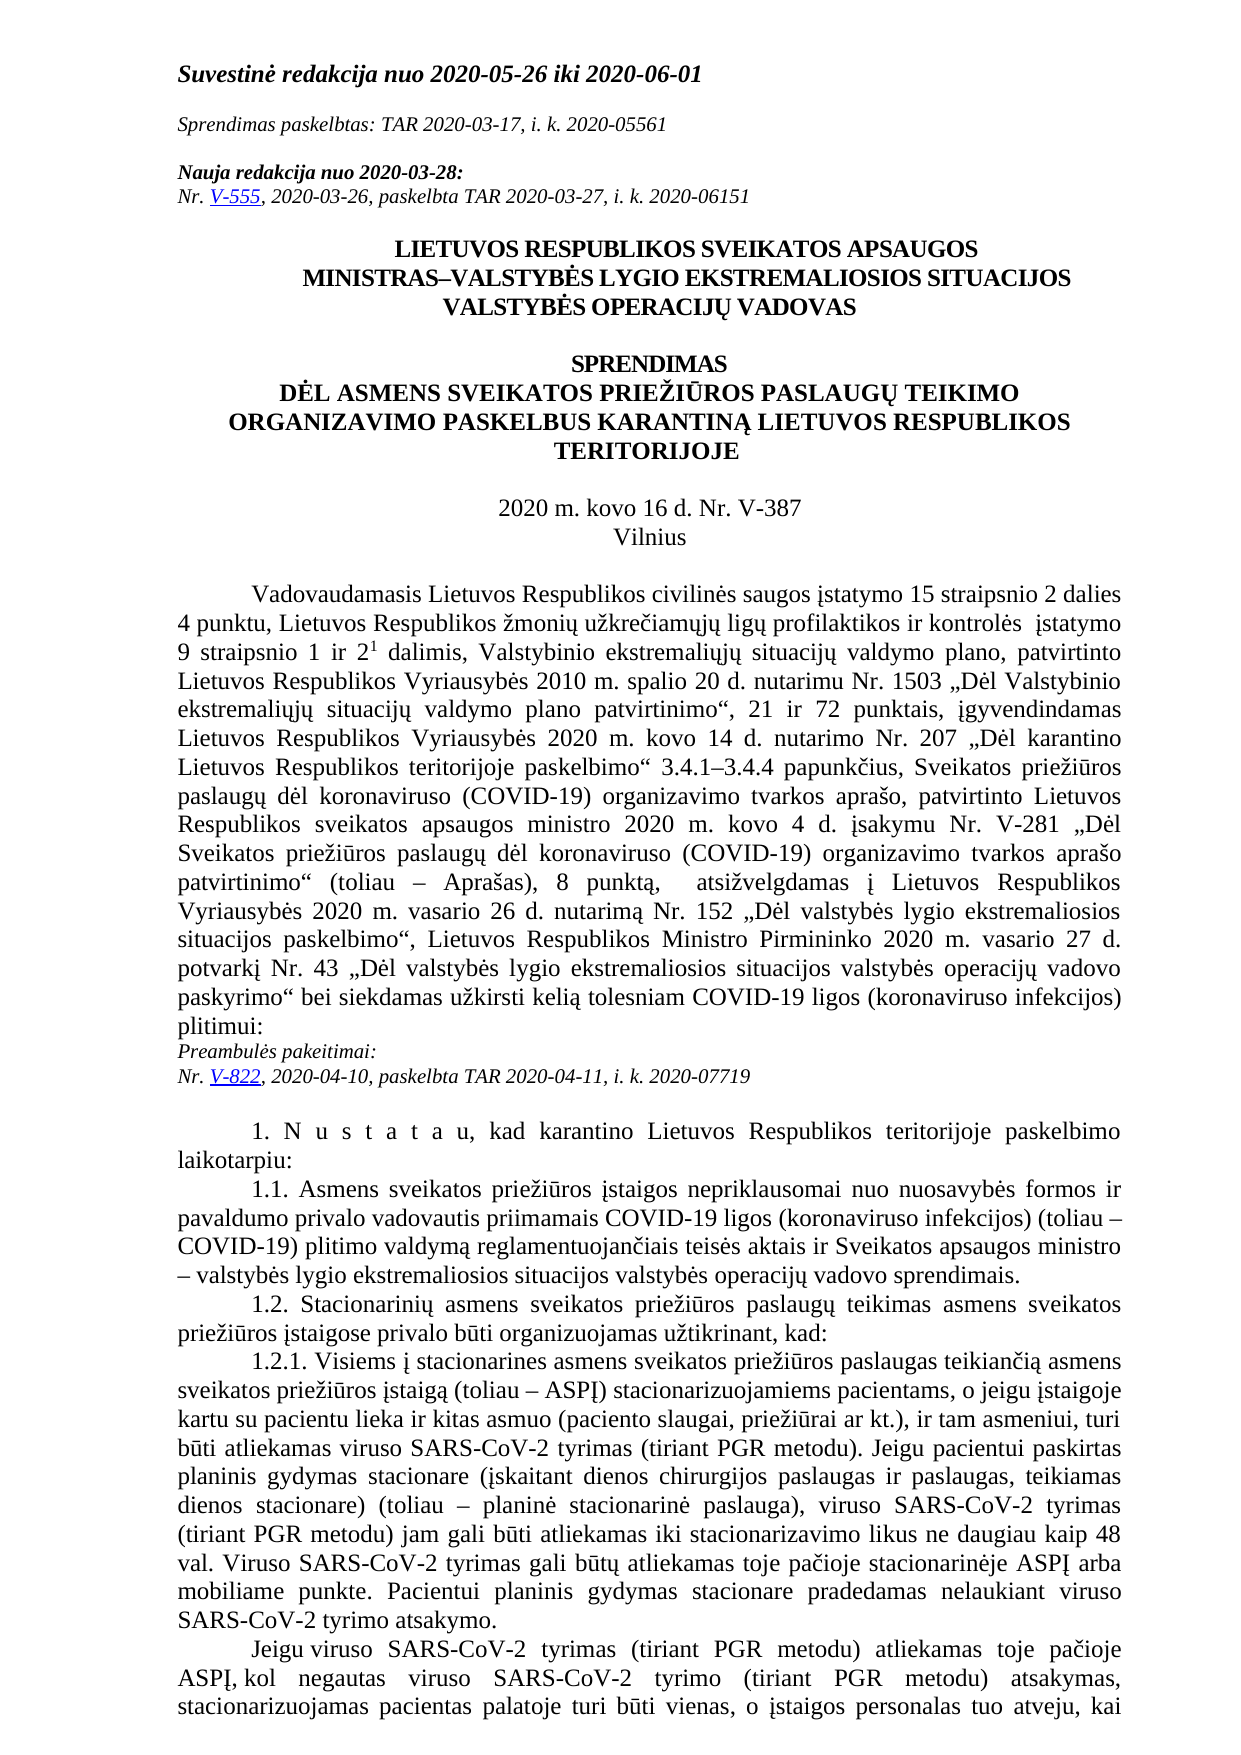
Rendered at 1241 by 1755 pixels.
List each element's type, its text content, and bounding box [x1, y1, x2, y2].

text Jeigu viruso SARS-CoV-2 tyrimas (tiriant PGR metodu) atliekamas toje pačioje ASPĮ, kol negautas viruso SARS-CoV-2 tyrimo (tiriant PGR metodu) atsakymas, stacionarizuojamas pacientas palatoje turi būti vienas, o įstaigos personalas tuo atveju, kai [177, 1634, 1122, 1720]
text MINISTRAS–VALSTYBĖS LYGIO EKSTREMALIOSIOS SITUACIJOS VALSTYBĖS OPERACIJŲ VADOVAS [177, 263, 1122, 321]
text Preambulės pakeitimai: [177, 1039, 1122, 1063]
text DĖL ASMENS SVEIKATOS PRIEŽIŪROS PASLAUGŲ TEIKIMO ORGANIZAVIMO PASKELBUS KARANTINĄ LIETUVOS RESPUBLIKOS TERITORIJOJE [177, 378, 1122, 464]
text SPRENDIMAS [177, 349, 1122, 378]
text Vilnius [177, 522, 1122, 551]
text Nr. V-555, 2020-03-26, paskelbta TAR 2020-03-27, i. k. 2020-06151 [177, 184, 1122, 208]
text 1.1. Asmens sveikatos priežiūros įstaigos nepriklausomai nuo nuosavybės formos ir pavaldumo privalo vadovautis priimamais COVID-19 ligos (koronaviruso infekcijos) (toliau – COVID-19) plitimo valdymą reglamentuojančiais teisės aktais ir Sveikatos apsaugos ministro – valstybės lygio ekstremaliosios situacijos valstybės operacijų vadovo sprendimais. [177, 1174, 1122, 1289]
text 1.2. Stacionarinių asmens sveikatos priežiūros paslaugų teikimas asmens sveikatos priežiūros įstaigose privalo būti organizuojamas užtikrinant, kad: [177, 1289, 1122, 1346]
text Sprendimas paskelbtas: TAR 2020-03-17, i. k. 2020-05561 [177, 112, 1122, 136]
text 1. N u s t a t a u, kad karantino Lietuvos Respublikos teritorijoje paskelbimo laikotarpiu: [177, 1116, 1122, 1174]
text 1.2.1. Visiems į stacionarines asmens sveikatos priežiūros paslaugas teikiančią asmens sveikatos priežiūros įstaigą (toliau – ASPĮ) stacionarizuojamiems pacientams, o jeigu įstaigoje kartu su pacientu lieka ir kitas asmuo (paciento slaugai, priežiūrai ar kt.), ir tam asmeniui, turi būti atliekamas viruso SARS-CoV-2 tyrimas (tiriant PGR metodu). Jeigu pacientui paskirtas planinis gydymas stacionare (įskaitant dienos chirurgijos paslaugas ir paslaugas, teikiamas dienos stacionare) (toliau – planinė stacionarinė paslauga), viruso SARS-CoV-2 tyrimas (tiriant PGR metodu) jam gali būti atliekamas iki stacionarizavimo likus ne daugiau kaip 48 val. Viruso SARS-CoV-2 tyrimas gali būtų atliekamas toje pačioje stacionarinėje ASPĮ arba mobiliame punkte. Pacientui planinis gydymas stacionare pradedamas nelaukiant viruso SARS-CoV-2 tyrimo atsakymo. [177, 1346, 1122, 1634]
text Nauja redakcija nuo 2020-03-28: [177, 160, 1122, 184]
text Suvestinė redakcija nuo 2020-05-26 iki 2020-06-01 [177, 59, 1122, 88]
text LIETUVOS RESPUBLIKOS SVEIKATOS APSAUGOS [177, 234, 1122, 263]
text Nr. V-822, 2020-04-10, paskelbta TAR 2020-04-11, i. k. 2020-07719 [177, 1063, 1122, 1088]
text 2020 m. kovo 16 d. Nr. V-387 [177, 493, 1122, 522]
text Vadovaudamasis Lietuvos Respublikos civilinės saugos įstatymo 15 straipsnio 2 dalies 4 punktu, Lietuvos Respublikos žmonių užkrečiamųjų ligų profilaktikos ir kontrolės įstatymo 9 straipsnio 1 ir 21 dalimis, Valstybinio ekstremaliųjų situacijų valdymo plano, patvirtinto Lietuvos Respublikos Vyriausybės 2010 m. spalio 20 d. nutarimu Nr. 1503 „Dėl Valstybinio ekstremaliųjų situacijų valdymo plano patvirtinimo“, 21 ir 72 punktais, įgyvendindamas Lietuvos Respublikos Vyriausybės 2020 m. kovo 14 d. nutarimo Nr. 207 „Dėl karantino Lietuvos Respublikos teritorijoje paskelbimo“ 3.4.1–3.4.4 papunkčius, Sveikatos priežiūros paslaugų dėl koronaviruso (COVID-19) organizavimo tvarkos aprašo, patvirtinto Lietuvos Respublikos sveikatos apsaugos ministro 2020 m. kovo 4 d. įsakymu Nr. V-281 „Dėl Sveikatos priežiūros paslaugų dėl koronaviruso (COVID-19) organizavimo tvarkos aprašo patvirtinimo“ (toliau – Aprašas), 8 punktą, atsižvelgdamas į Lietuvos Respublikos Vyriausybės 2020 m. vasario 26 d. nutarimą Nr. 152 „Dėl valstybės lygio ekstremaliosios situacijos paskelbimo“, Lietuvos Respublikos Ministro Pirmininko 2020 m. vasario 27 d. potvarkį Nr. 43 „Dėl valstybės lygio ekstremaliosios situacijos valstybės operacijų vadovo paskyrimo“ bei siekdamas užkirsti kelią tolesniam COVID-19 ligos (koronaviruso infekcijos) plitimui: [177, 579, 1122, 1039]
